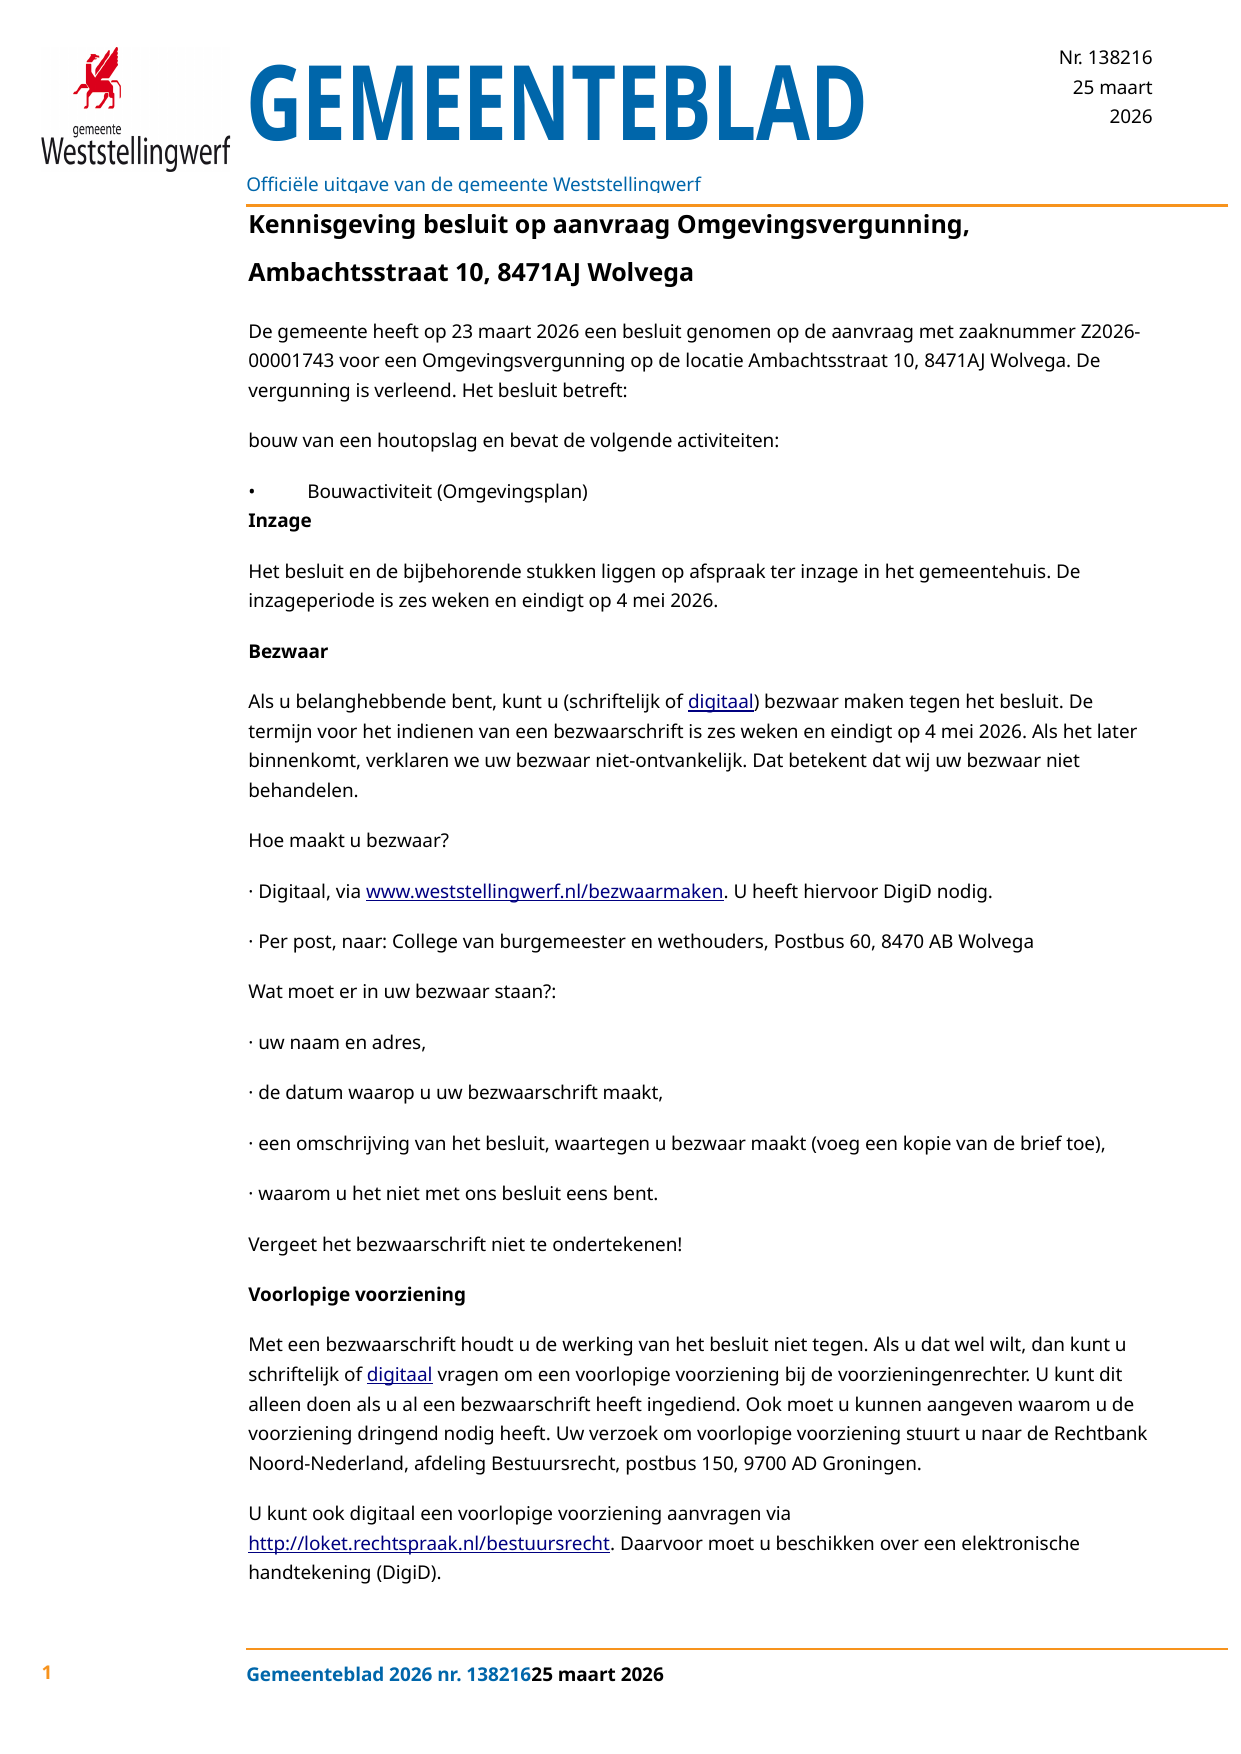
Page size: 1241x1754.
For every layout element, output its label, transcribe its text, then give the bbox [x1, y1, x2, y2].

text Met een bezwaarschrift houdt u de werking van het besluit niet tegen. Als u dat wel wilt, dan kunt u schriftelijk of digitaal vragen om een voorlopige voorziening bij de voorzieningenrechter. U kunt dit alleen doen als u al een bezwaarschrift heeft ingediend. Ook moet u kunnen aangeven waarom u de voorziening dringend nodig heeft. Uw verzoek om voorlopige voorziening stuurt u naar de Rechtbank Noord-Nederland, afdeling Bestuursrecht, postbus 150, 9700 AD Groningen. [248, 1332, 1152, 1476]
text Voorlopige voorziening [248, 1281, 1152, 1307]
text U kunt ook digitaal een voorlopige voorziening aanvragen via http://loket.rechtspraak.nl/bestuursrecht. Daarvoor moet u beschikken over een elektronische handtekening (DigiD). [248, 1500, 1152, 1585]
text De gemeente heeft op 23 maart 2026 een besluit genomen op de aanvraag met zaaknummer Z2026-00001743 voor een Omgevingsvergunning op de locatie Ambachtsstraat 10, 8471AJ Wolvega. De vergunning is verleend. Het besluit betreft: [248, 318, 1152, 403]
picture [41, 47, 231, 172]
text Wat moet er in uw bezwaar staan?: [248, 979, 1152, 1004]
text · Digitaal, via www.weststellingwerf.nl/bezwaarmaken. U heeft hiervoor DigiD nodig. [248, 878, 1152, 904]
text · waarom u het niet met ons besluit eens bent. [248, 1180, 1152, 1206]
text Vergeet het bezwaarschrift niet te ondertekenen! [248, 1231, 1152, 1257]
text Bezwaar [248, 638, 1152, 664]
text Het besluit en de bijbehorende stukken liggen op afspraak ter inzage in het gemeentehuis. De inzageperiode is zes weken en eindigt op 4 mei 2026. [248, 558, 1152, 613]
text · uw naam en adres, [248, 1029, 1152, 1055]
text Als u belanghebbende bent, kunt u (schriftelijk of digitaal) bezwaar maken tegen het besluit. De termijn voor het indienen van een bezwaarschrift is zes weken en eindigt op 4 mei 2026. Als het later binnenkomt, verklaren we uw bezwaar niet-ontvankelijk. Dat betekent dat wij uw bezwaar niet behandelen. [248, 688, 1152, 803]
text Kennisgeving besluit op aanvraag Omgevingsvergunning, Ambachtsstraat 10, 8471AJ Wolvega [248, 207, 1152, 288]
text Inzage [248, 507, 1152, 533]
text · een omschrijving van het besluit, waartegen u bezwaar maakt (voeg een kopie van de brief toe), [248, 1130, 1152, 1156]
text · de datum waarop u uw bezwaarschrift maakt, [248, 1079, 1152, 1105]
text · Per post, naar: College van burgemeester en wethouders, Postbus 60, 8470 AB Wolvega [248, 928, 1152, 954]
text Hoe maakt u bezwaar? [248, 827, 1152, 853]
list Bouwactiviteit (Omgevingsplan) [248, 478, 1152, 504]
text bouw van een houtopslag en bevat de volgende activiteiten: [248, 427, 1152, 453]
